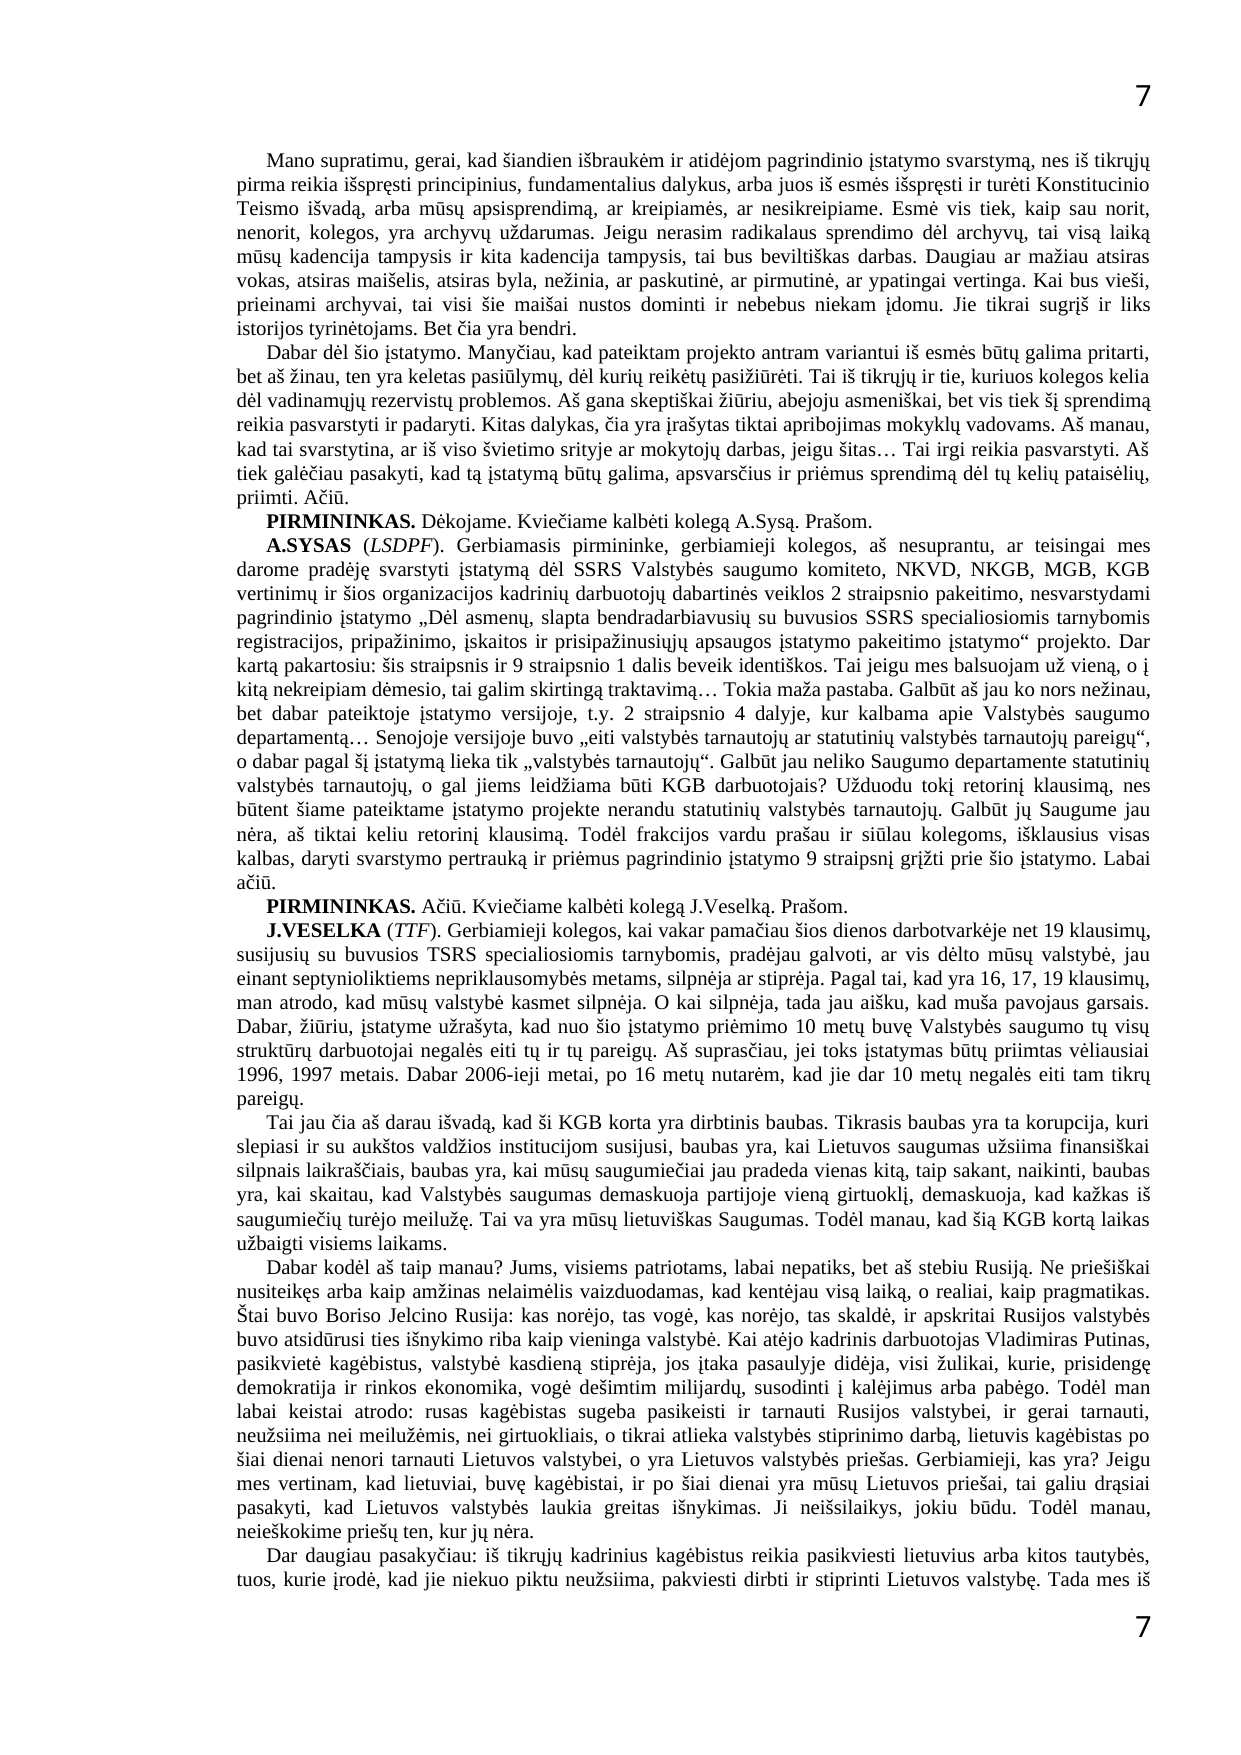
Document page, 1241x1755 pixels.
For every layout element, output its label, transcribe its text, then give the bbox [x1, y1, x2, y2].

text Tai jau čia aš darau išvadą, kad ši KGB korta yra dirbtinis baubas. Tikrasis baubas yra ta korupcija, kuri slepiasi ir su aukštos valdžios institucijom susijusi, baubas yra, kai Lietuvos saugumas užsiima finansiškai silpnais laikraščiais, baubas yra, kai mūsų saugumiečiai jau pradeda vienas kitą, taip sakant, naikinti, baubas yra, kai skaitau, kad Valstybės saugumas demaskuoja partijoje vieną girtuoklį, demaskuoja, kad kažkas iš saugumiečių turėjo meilužę. Tai va yra mūsų lietuviškas Saugumas. Todėl manau, kad šią KGB kortą laikas užbaigti visiems laikams. [236, 1110, 1152, 1254]
text Dabar kodėl aš taip manau? Jums, visiems patriotams, labai nepatiks, bet aš stebiu Rusiją. Ne priešiškai nusiteikęs arba kaip amžinas nelaimėlis vaizduodamas, kad kentėjau visą laiką, o realiai, kaip pragmatikas. Štai buvo Boriso Jelcino Rusija: kas norėjo, tas vogė, kas norėjo, tas skaldė, ir apskritai Rusijos valstybės buvo atsidūrusi ties išnykimo riba kaip vieninga valstybė. Kai atėjo kadrinis darbuotojas Vladimiras Putinas, pasikvietė kagėbistus, valstybė kasdieną stiprėja, jos įtaka pasaulyje didėja, visi žulikai, kurie, prisidengę demokratija ir rinkos ekonomika, vogė dešimtim milijardų, susodinti į kalėjimus arba pabėgo. Todėl man labai keistai atrodo: rusas kagėbistas sugeba pasikeisti ir tarnauti Rusijos valstybei, ir gerai tarnauti, neužsiima nei meilužėmis, nei girtuokliais, o tikrai atlieka valstybės stiprinimo darbą, lietuvis kagėbistas po šiai dienai nenori tarnauti Lietuvos valstybei, o yra Lietuvos valstybės priešas. Gerbiamieji, kas yra? Jeigu mes vertinam, kad lietuviai, buvę kagėbistai, ir po šiai dienai yra mūsų Lietuvos priešai, tai galiu drąsiai pasakyti, kad Lietuvos valstybės laukia greitas išnykimas. Ji neišsilaikys, jokiu būdu. Todėl manau, neieškokime priešų ten, kur jų nėra. [236, 1254, 1152, 1543]
text Mano supratimu, gerai, kad šiandien išbraukėm ir atidėjom pagrindinio įstatymo svarstymą, nes iš tikrųjų pirma reikia išspręsti principinius, fundamentalius dalykus, arba juos iš esmės išspręsti ir turėti Konstitucinio Teismo išvadą, arba mūsų apsisprendimą, ar kreipiamės, ar nesikreipiame. Esmė vis tiek, kaip sau norit, nenorit, kolegos, yra archyvų uždarumas. Jeigu nerasim radikalaus sprendimo dėl archyvų, tai visą laiką mūsų kadencija tampysis ir kita kadencija tampysis, tai bus beviltiškas darbas. Daugiau ar mažiau atsiras vokas, atsiras maišelis, atsiras byla, nežinia, ar paskutinė, ar pirmutinė, ar ypatingai vertinga. Kai bus vieši, prieinami archyvai, tai visi šie maišai nustos dominti ir nebebus niekam įdomu. Jie tikrai sugrįš ir liks istorijos tyrinėtojams. Bet čia yra bendri. [236, 148, 1152, 340]
text Dar daugiau pasakyčiau: iš tikrųjų kadrinius kagėbistus reikia pasikviesti lietuvius arba kitos tautybės, tuos, kurie įrodė, kad jie niekuo piktu neužsiima, pakviesti dirbti ir stiprinti Lietuvos valstybę. Tada mes iš [236, 1543, 1152, 1591]
text Dabar dėl šio įstatymo. Manyčiau, kad pateiktam projekto antram variantui iš esmės būtų galima pritarti, bet aš žinau, ten yra keletas pasiūlymų, dėl kurių reikėtų pasižiūrėti. Tai iš tikrųjų ir tie, kuriuos kolegos kelia dėl vadinamųjų rezervistų problemos. Aš gana skeptiškai žiūriu, abejoju asmeniškai, bet vis tiek šį sprendimą reikia pasvarstyti ir padaryti. Kitas dalykas, čia yra įrašytas tiktai apribojimas mokyklų vadovams. Aš manau, kad tai svarstytina, ar iš viso švietimo srityje ar mokytojų darbas, jeigu šitas… Tai irgi reikia pasvarstyti. Aš tiek galėčiau pasakyti, kad tą įstatymą būtų galima, apsvarsčius ir priėmus sprendimą dėl tų kelių pataisėlių, priimti. Ačiū. [236, 340, 1152, 509]
text PIRMININKAS. Ačiū. Kviečiame kalbėti kolegą J.Veselką. Prašom. [236, 894, 1152, 918]
text PIRMININKAS. Dėkojame. Kviečiame kalbėti kolegą A.Sysą. Prašom. [236, 509, 1152, 533]
text A.SYSAS (LSDPF). Gerbiamasis pirmininke, gerbiamieji kolegos, aš nesuprantu, ar teisingai mes darome pradėję svarstyti įstatymą dėl SSRS Valstybės saugumo komiteto, NKVD, NKGB, MGB, KGB vertinimų ir šios organizacijos kadrinių darbuotojų dabartinės veiklos 2 straipsnio pakeitimo, nesvarstydami pagrindinio įstatymo „Dėl asmenų, slapta bendradarbiavusių su buvusios SSRS specialiosiomis tarnybomis registracijos, pripažinimo, įskaitos ir prisipažinusiųjų apsaugos įstatymo pakeitimo įstatymo“ projekto. Dar kartą pakartosiu: šis straipsnis ir 9 straipsnio 1 dalis beveik identiškos. Tai jeigu mes balsuojam už vieną, o į kitą nekreipiam dėmesio, tai galim skirtingą traktavimą… Tokia maža pastaba. Galbūt aš jau ko nors nežinau, bet dabar pateiktoje įstatymo versijoje, t.y. 2 straipsnio 4 dalyje, kur kalbama apie Valstybės saugumo departamentą… Senojoje versijoje buvo „eiti valstybės tarnautojų ar statutinių valstybės tarnautojų pareigų“, o dabar pagal šį įstatymą lieka tik „valstybės tarnautojų“. Galbūt jau neliko Saugumo departamente statutinių valstybės tarnautojų, o gal jiems leidžiama būti KGB darbuotojais? Užduodu tokį retorinį klausimą, nes būtent šiame pateiktame įstatymo projekte nerandu statutinių valstybės tarnautojų. Galbūt jų Saugume jau nėra, aš tiktai keliu retorinį klausimą. Todėl frakcijos vardu prašau ir siūlau kolegoms, išklausius visas kalbas, daryti svarstymo pertrauką ir priėmus pagrindinio įstatymo 9 straipsnį grįžti prie šio įstatymo. Labai ačiū. [236, 533, 1152, 894]
text J.VESELKA (TTF). Gerbiamieji kolegos, kai vakar pamačiau šios dienos darbotvarkėje net 19 klausimų, susijusių su buvusios TSRS specialiosiomis tarnybomis, pradėjau galvoti, ar vis dėlto mūsų valstybė, jau einant septynioliktiems nepriklausomybės metams, silpnėja ar stiprėja. Pagal tai, kad yra 16, 17, 19 klausimų, man atrodo, kad mūsų valstybė kasmet silpnėja. O kai silpnėja, tada jau aišku, kad muša pavojaus garsais. Dabar, žiūriu, įstatyme užrašyta, kad nuo šio įstatymo priėmimo 10 metų buvę Valstybės saugumo tų visų struktūrų darbuotojai negalės eiti tų ir tų pareigų. Aš suprasčiau, jei toks įstatymas būtų priimtas vėliausiai 1996, 1997 metais. Dabar 2006-ieji metai, po 16 metų nutarėm, kad jie dar 10 metų negalės eiti tam tikrų pareigų. [236, 918, 1152, 1110]
